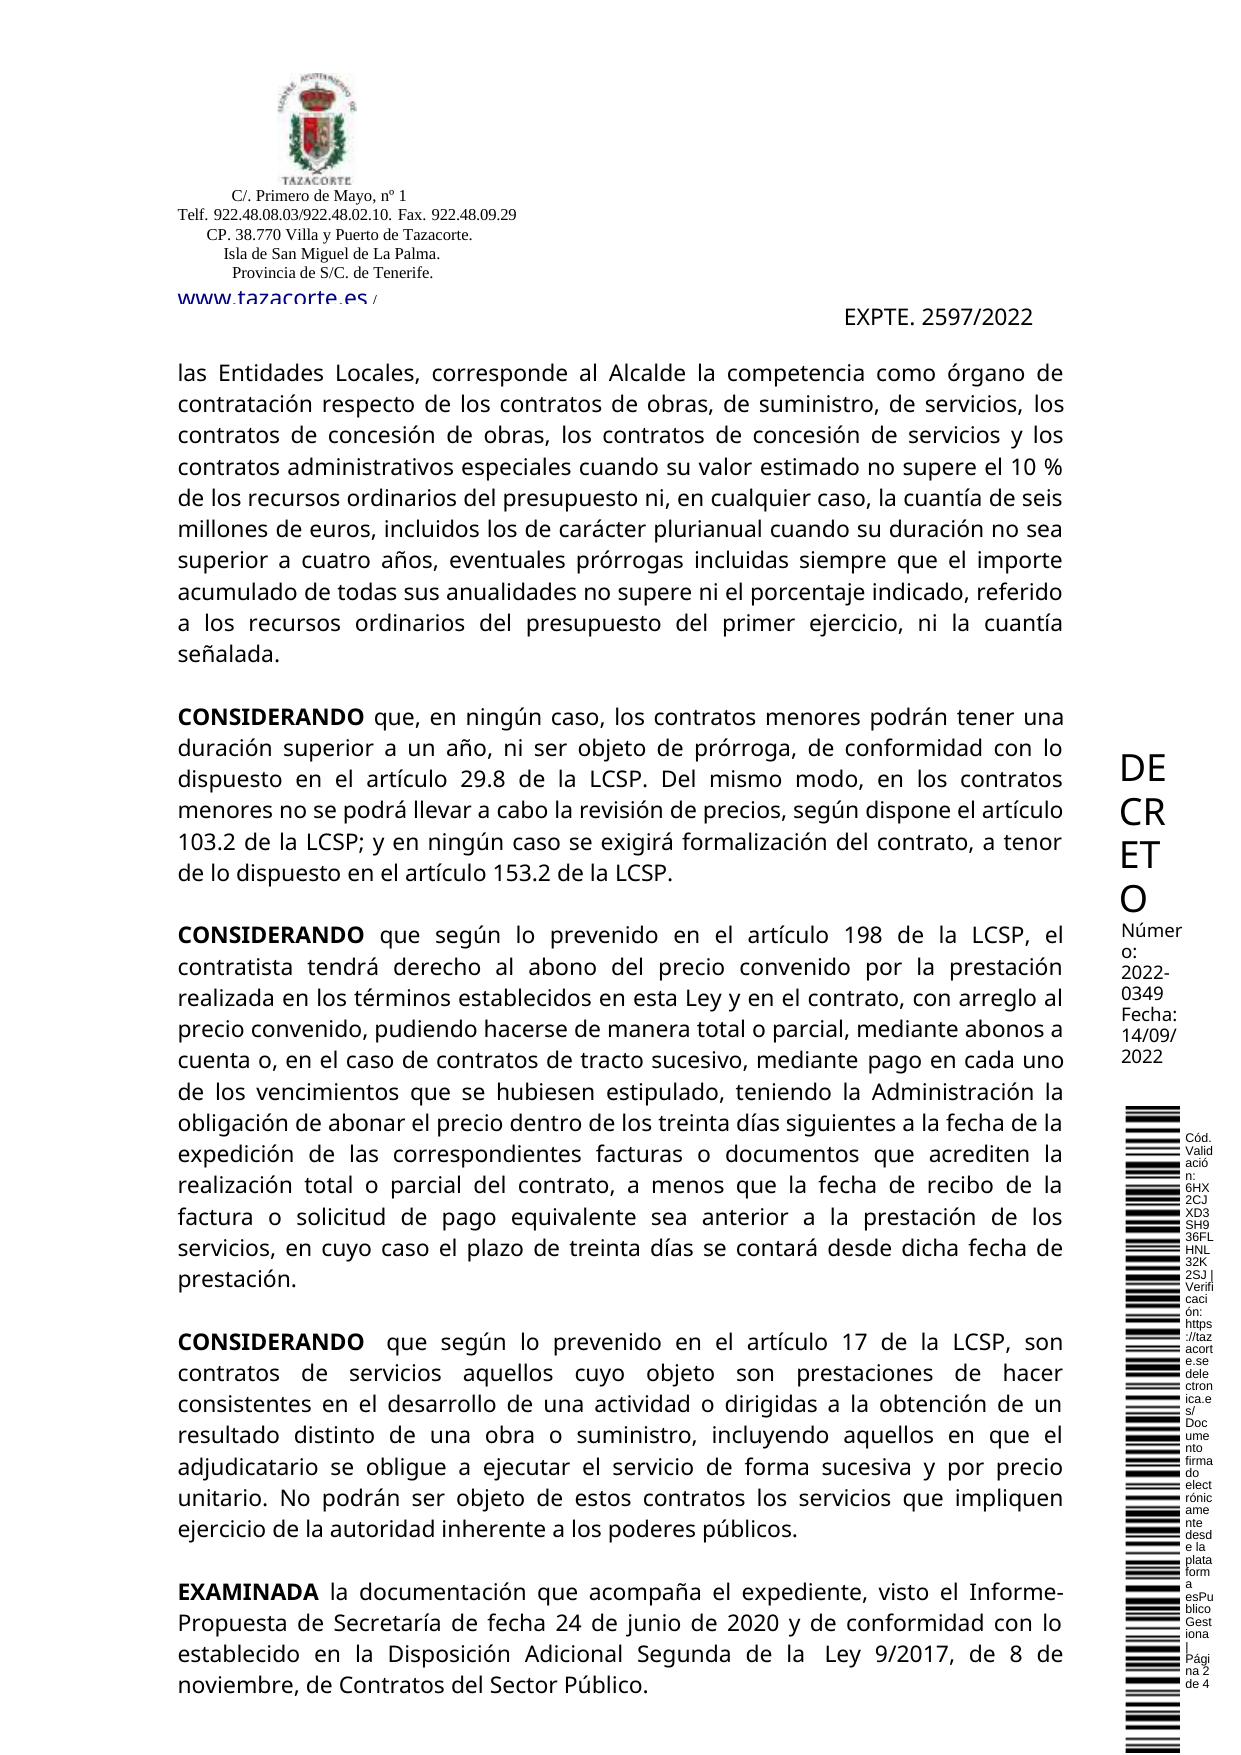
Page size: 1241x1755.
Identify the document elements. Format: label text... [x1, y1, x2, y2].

text [1117, 744, 1185, 1092]
text Número: 2022-0349 Fecha: 14/09/2022 [1121, 921, 1185, 1067]
text las Entidades Locales, corresponde al Alcalde la competencia como órgano de contratación respecto de los contratos de obras, de suministro, de servicios, los contratos de concesión de obras, los contratos de concesión de servicios y los contratos administrativos especiales cuando su valor estimado no supere el 10 % de los recursos ordinarios del presupuesto ni, en cualquier caso, la cuantía de seis millones de euros, incluidos los de carácter plurianual cuando su duración no sea superior a cuatro años, eventuales prórrogas incluidas siempre que el importe acumulado de todas sus anualidades no supere ni el porcentaje indicado, referido a los recursos ordinarios del presupuesto del primer ejercicio, ni la cuantía señalada. [177, 357, 1064, 669]
text CONSIDERANDO que según lo prevenido en el artículo 198 de la LCSP, el contratista tendrá derecho al abono del precio convenido por la prestación realizada en los términos establecidos en esta Ley y en el contrato, con arreglo al precio convenido, pudiendo hacerse de manera total o parcial, mediante abonos a cuenta o, en el caso de contratos de tracto sucesivo, mediante pago en cada uno de los vencimientos que se hubiesen estipulado, teniendo la Administración la obligación de abonar el precio dentro de los treinta días siguientes a la fecha de la expedición de las correspondientes facturas o documentos que acrediten la realización total o parcial del contrato, a menos que la fecha de recibo de la factura o solicitud de pago equivalente sea anterior a la prestación de los servicios, en cuyo caso el plazo de treinta días se contará desde dicha fecha de prestación. [177, 919, 1064, 1294]
text EXAMINADA la documentación que acompaña el expediente, visto el Informe-Propuesta de Secretaría de fecha 24 de junio de 2020 y de conformidad con lo establecido en la Disposición Adicional Segunda de la Ley 9/2017, de 8 de noviembre, de Contratos del Sector Público. [177, 1576, 1064, 1701]
text CONSIDERANDO que, en ningún caso, los contratos menores podrán tener una duración superior a un año, ni ser objeto de prórroga, de conformidad con lo dispuesto en el artículo 29.8 de la LCSP. Del mismo modo, en los contratos menores no se podrá llevar a cabo la revisión de precios, según dispone el artículo 103.2 de la LCSP; y en ningún caso se exigirá formalización del contrato, a tenor de lo dispuesto en el artículo 153.2 de la LCSP. [177, 701, 1064, 888]
text Cód. Validación: 6HX2CJXD3SH936FLHNL32K2SJ | Verificación: https://tazacorte.sedelectronica.es/ Documento firmado electrónicamente desde la plataforma esPublico Gestiona | Página 2 de 4 [1185, 1133, 1214, 1691]
text [1183, 1130, 1214, 1694]
text CONSIDERANDO que según lo prevenido en el artículo 17 de la LCSP, son contratos de servicios aquellos cuyo objeto son prestaciones de hacer consistentes en el desarrollo de una actividad o dirigidas a la obtención de un resultado distinto de una obra o suministro, incluyendo aquellos en que el adjudicatario se obligue a ejecutar el servicio de forma sucesiva y por precio unitario. No podrán ser objeto de estos contratos los servicios que impliquen ejercicio de la autoridad inherente a los poderes públicos. [177, 1326, 1064, 1544]
text DECRETO [1119, 747, 1185, 921]
